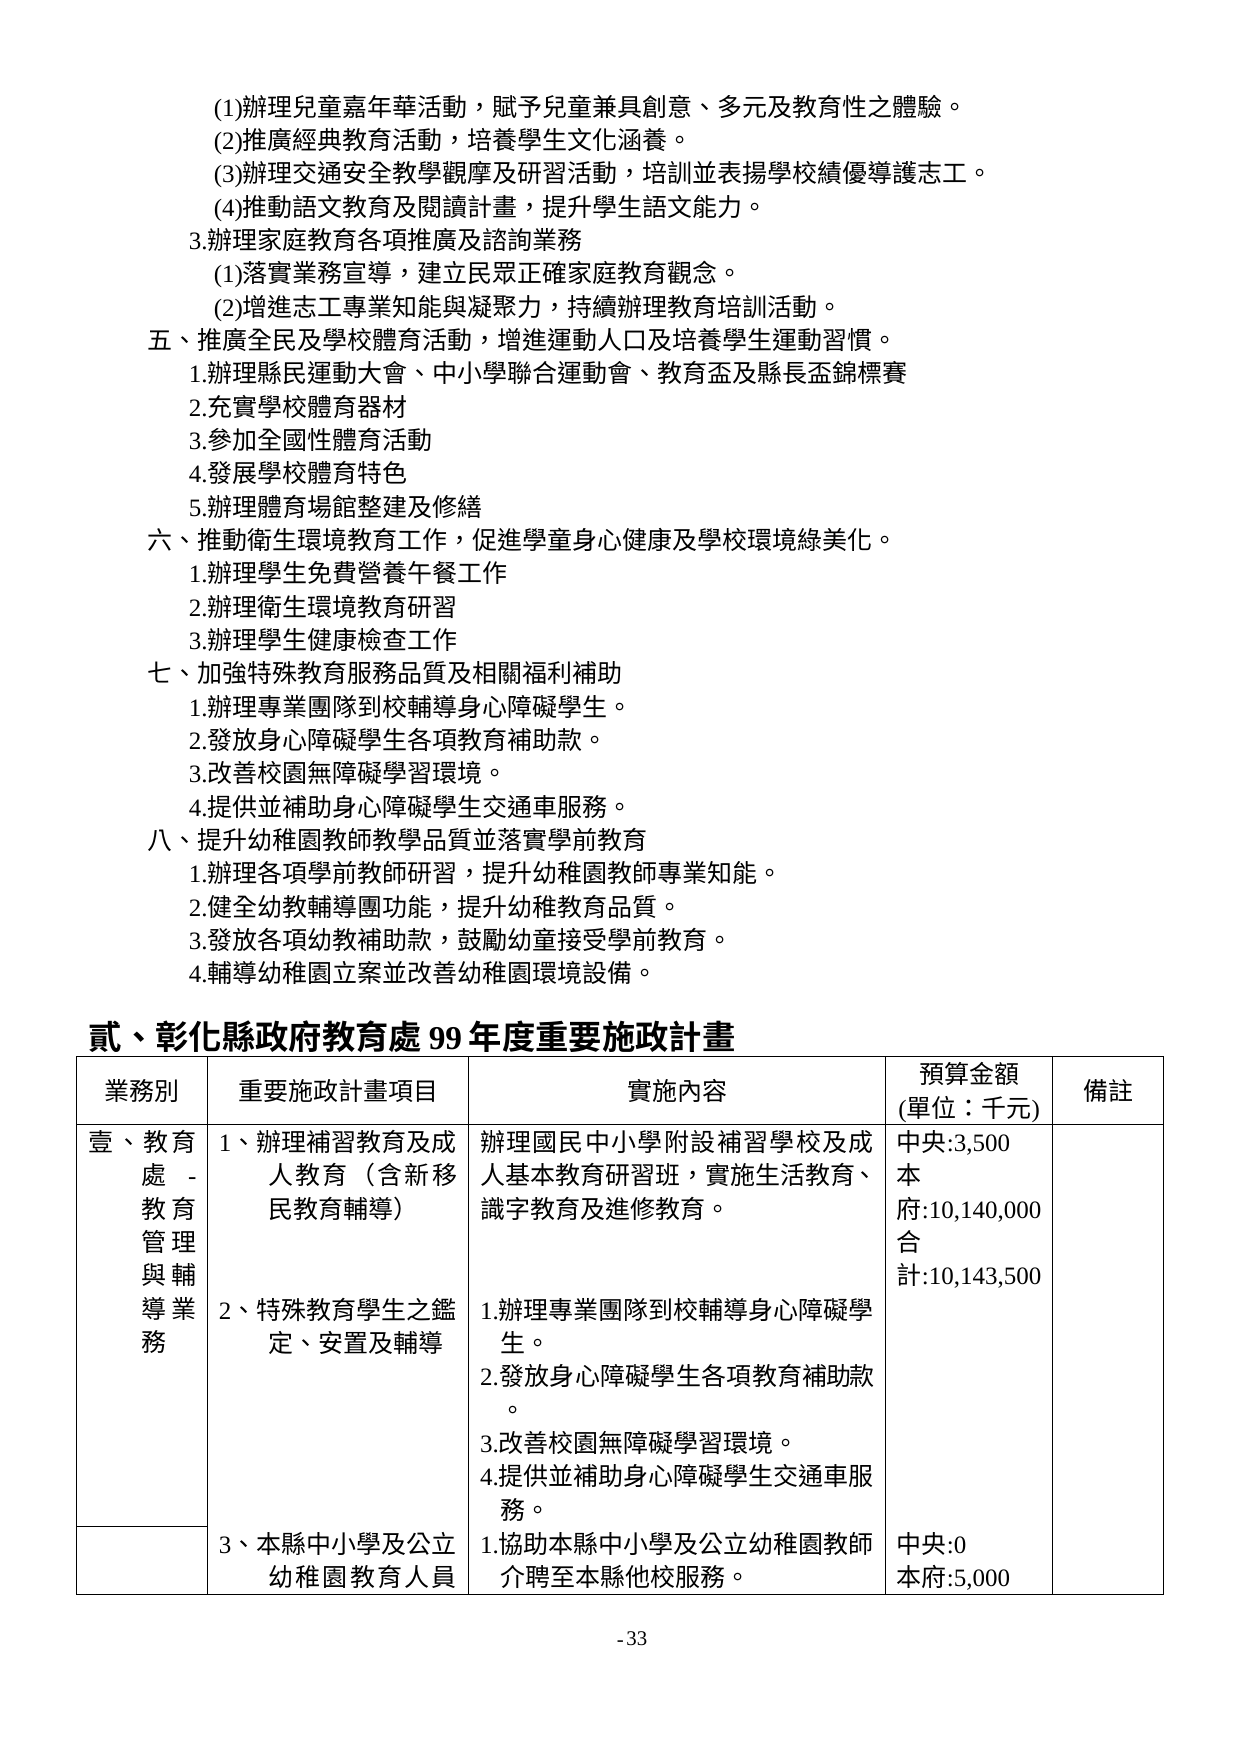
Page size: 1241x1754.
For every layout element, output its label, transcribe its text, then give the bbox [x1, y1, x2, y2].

table_cell 中央:3,500 本府:10,140,000 合計:10,143,500 [886, 1125, 1052, 1291]
text (4)推動語文教育及閱讀計畫，提升學生語文能力。 [213, 189, 1152, 223]
table_cell 壹、教育處-教育管理與輔導業務 [77, 1125, 207, 1526]
text 七、加強特殊教育服務品質及相關福利補助 [148, 656, 1152, 689]
table_cell 1.辦理專業團隊到校輔導身心障礙學生。 2.發放身心障礙學生各項教育補助款。 3.改善校園無障礙學習環境。 4.提供並補助身心障礙學生交通車服務。 [469, 1291, 885, 1526]
table_cell [1053, 1291, 1163, 1526]
table_cell 特殊教育學生之鑑定、安置及輔導 [208, 1291, 468, 1526]
table_cell [886, 1291, 1052, 1526]
table_header 實施內容 [469, 1057, 885, 1124]
text 4.發展學校體育特色 [188, 456, 1152, 489]
text (2)增進志工專業知能與凝聚力，持續辦理教育培訓活動。 [213, 289, 1152, 323]
table_cell [77, 1527, 207, 1593]
text (1)辦理兒童嘉年華活動，賦予兒童兼具創意、多元及教育性之體驗。 [213, 89, 1152, 123]
table_cell 辦理補習教育及成人教育（含新移民教育輔導） [208, 1125, 468, 1291]
text 2.發放身心障礙學生各項教育補助款。 [188, 723, 1152, 756]
text 3.辦理家庭教育各項推廣及諮詢業務 [188, 223, 1152, 256]
table_cell [1053, 1526, 1163, 1593]
text 4.提供並補助身心障礙學生交通車服務。 [188, 789, 1152, 823]
text 2.辦理衛生環境教育研習 [188, 589, 1152, 623]
text (1)落實業務宣導，建立民眾正確家庭教育觀念。 [213, 256, 1152, 289]
text (2)推廣經典教育活動，培養學生文化涵養。 [213, 123, 1152, 156]
text 2.健全幼教輔導團功能，提升幼稚教育品質。 [188, 889, 1152, 923]
text 2.充實學校體育器材 [188, 389, 1152, 423]
text 3.發放各項幼教補助款，鼓勵幼童接受學前教育。 [188, 923, 1152, 956]
table_header 備註 [1053, 1057, 1163, 1124]
text 五、推廣全民及學校體育活動，增進運動人口及培養學生運動習慣。 [148, 323, 1152, 356]
text 3.辦理學生健康檢查工作 [188, 623, 1152, 656]
text 4.輔導幼稚園立案並改善幼稚園環境設備。 [188, 956, 1152, 989]
text 貳、彰化縣政府教育處99年度重要施政計畫 [88, 1023, 1152, 1056]
text 1.辦理縣民運動大會、中小學聯合運動會、教育盃及縣長盃錦標賽 [188, 356, 1152, 389]
text 5.辦理體育場館整建及修繕 [188, 489, 1152, 523]
text 1.辦理各項學前教師研習，提升幼稚園教師專業知能。 [188, 856, 1152, 889]
text 3.參加全國性體育活動 [188, 423, 1152, 456]
table_cell 本縣中小學及公立幼稚園教育人員 [208, 1526, 468, 1593]
table_header 重要施政計畫項目 [208, 1057, 468, 1124]
text 1.辦理學生免費營養午餐工作 [188, 556, 1152, 589]
table_cell 辦理國民中小學附設補習學校及成人基本教育研習班，實施生活教育、識字教育及進修教育。 [469, 1125, 885, 1291]
table_header 業務別 [77, 1057, 207, 1124]
table_header 預算金額 (單位：千元) [886, 1057, 1052, 1124]
table_cell [1053, 1125, 1163, 1291]
text 3.改善校園無障礙學習環境。 [188, 756, 1152, 789]
text (3)辦理交通安全教學觀摩及研習活動，培訓並表揚學校績優導護志工。 [213, 156, 1152, 189]
table_cell 1.協助本縣中小學及公立幼稚園教師介聘至本縣他校服務。 [469, 1526, 885, 1593]
text 1.辦理專業團隊到校輔導身心障礙學生。 [188, 689, 1152, 723]
text 六、推動衛生環境教育工作，促進學童身心健康及學校環境綠美化。 [148, 523, 1152, 556]
table_cell 中央:0 本府:5,000 [886, 1526, 1052, 1593]
text 八、提升幼稚園教師教學品質並落實學前教育 [148, 823, 1152, 856]
